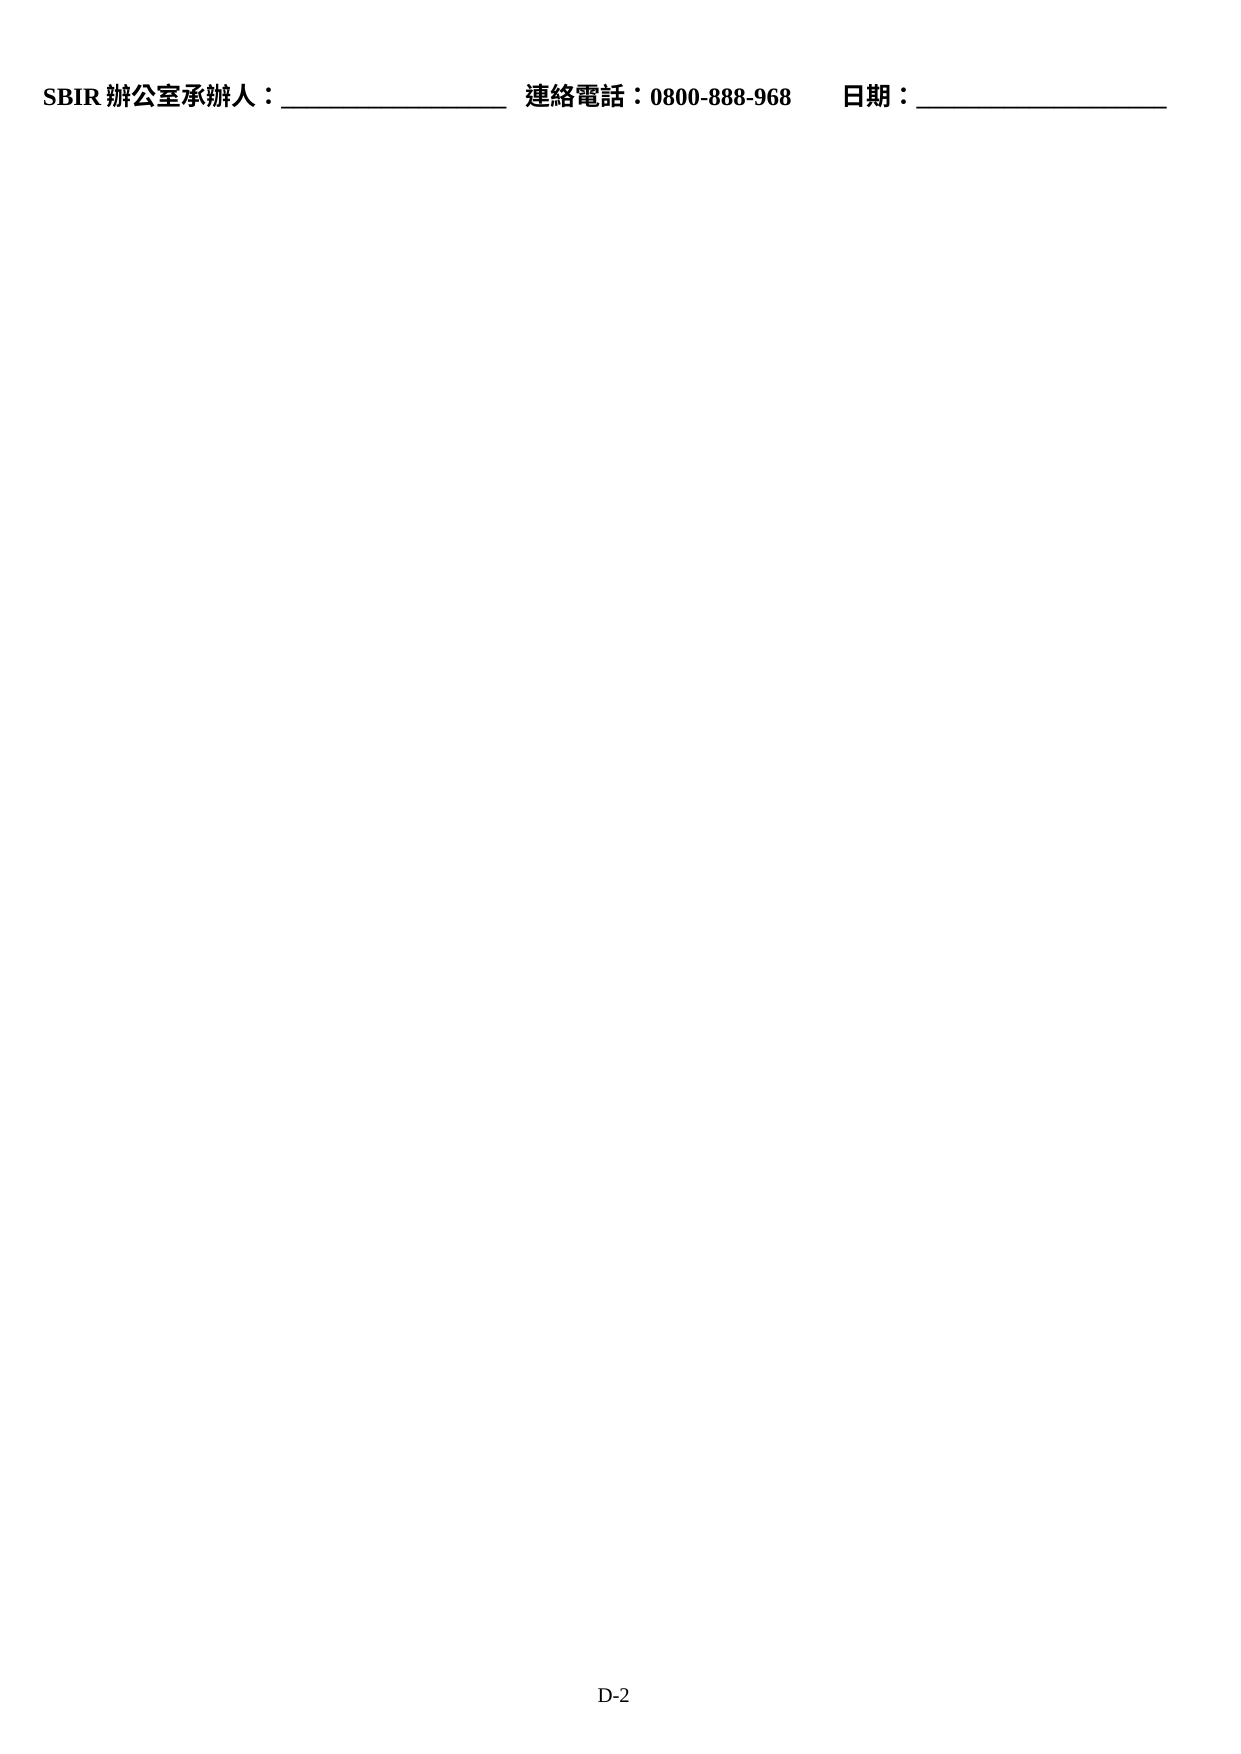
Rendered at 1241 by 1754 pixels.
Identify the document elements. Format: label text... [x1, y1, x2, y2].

text SBIR辦公室承辦人：__________________ 連絡電話：0800-888-968 日期：____________________ [18, 53, 1214, 115]
